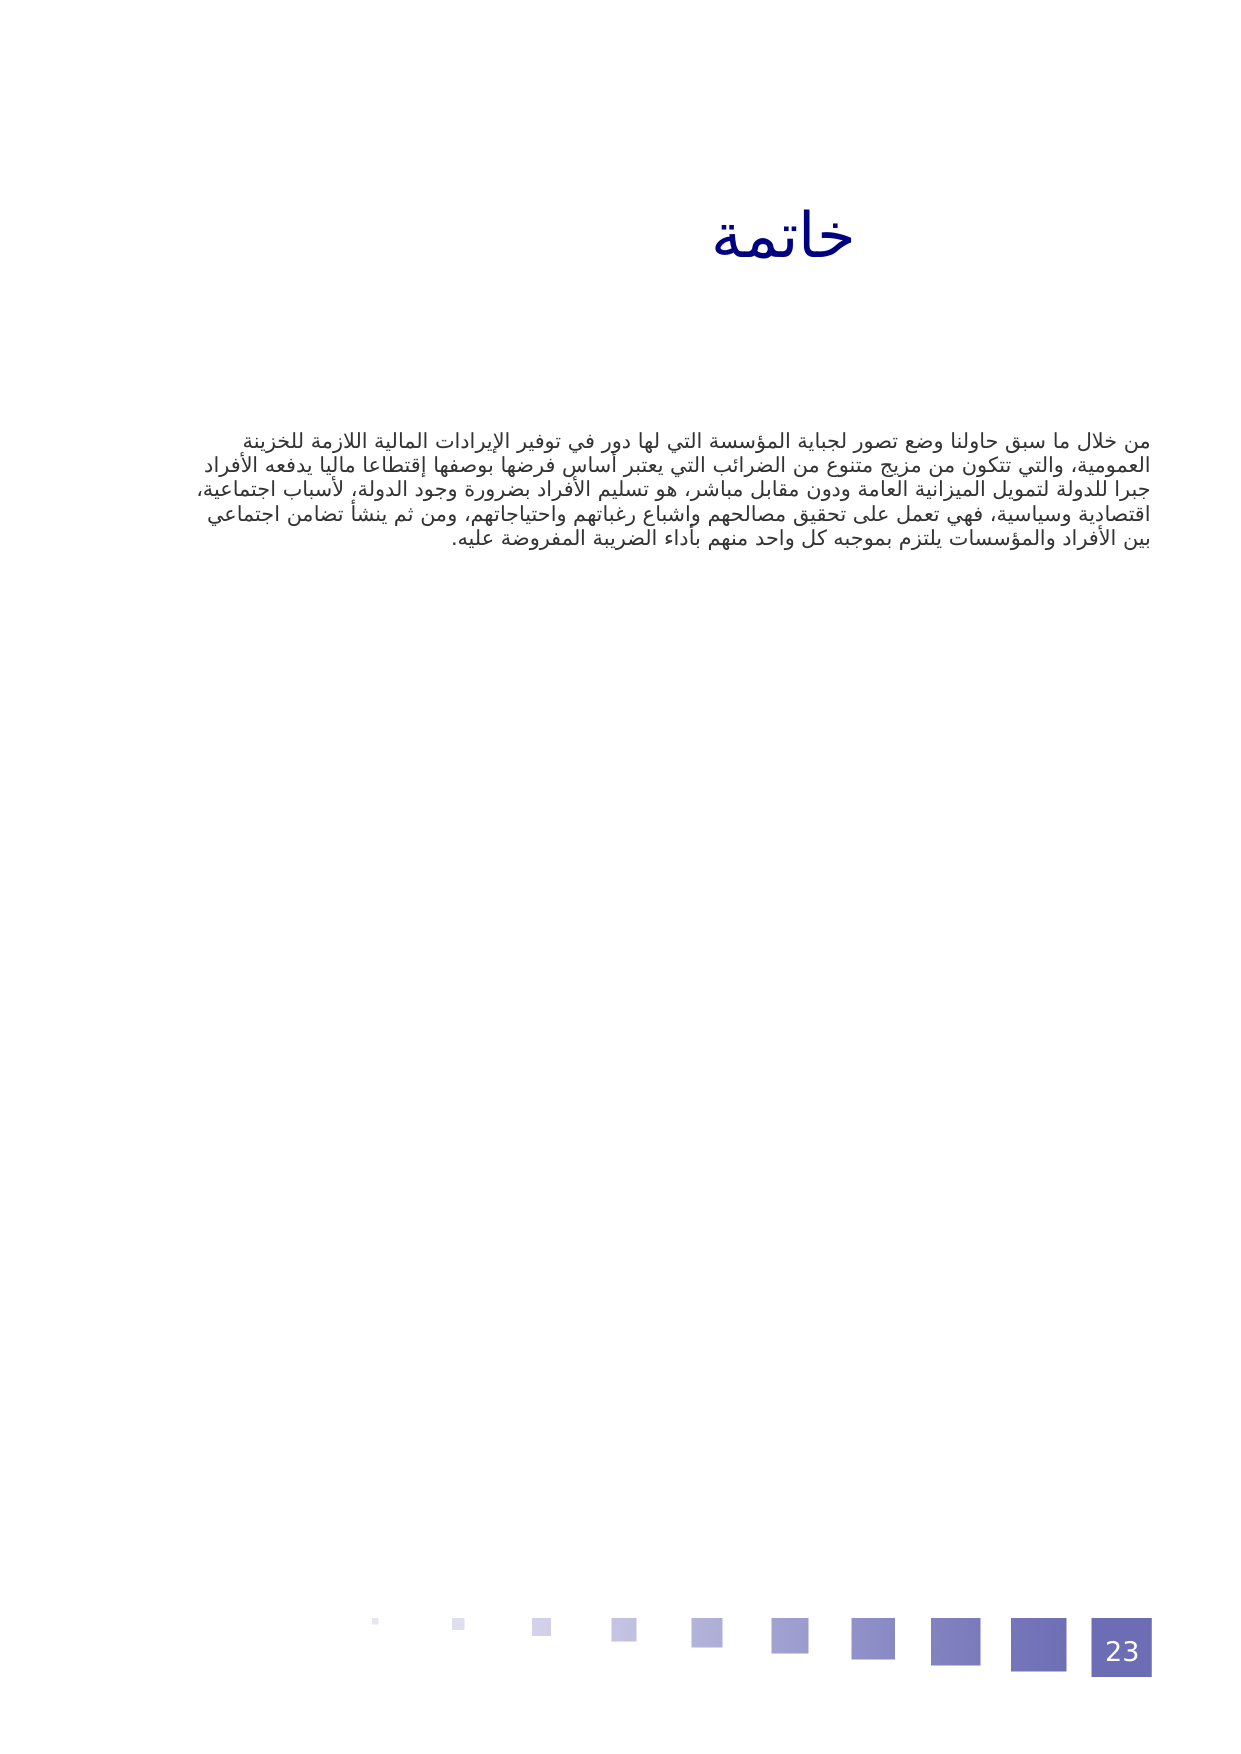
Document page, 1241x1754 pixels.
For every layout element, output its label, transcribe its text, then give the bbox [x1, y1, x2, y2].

title خاتمة [213, 199, 856, 272]
picture [177, 1618, 1152, 1677]
text من خلال ما سبق حاولنا وضع تصور لجباية المؤسسة التي لها دور في توفير الإيرادات المالية اللازمة للخزينة العمومية، والتي تتكون من مزيج متنوع من الضرائب التي يعتبر أساس فرضها بوصفها إقتطاعا ماليا يدفعه الأفراد جبرا للدولة لتمويل الميزانية العامة ودون مقابل مباشر، هو تسليم الأفراد بضرورة وجود الدولة، لأسباب اجتماعية، اقتصادية وسياسية، فهي تعمل على تحقيق مصالحهم واشباع رغباتهم واحتياجاتهم، ومن ثم ينشأ تضامن اجتماعي بين الأفراد والمؤسسات يلتزم بموجبه كل واحد منهم بأداء الضريبة المفروضة عليه. [177, 429, 1152, 550]
